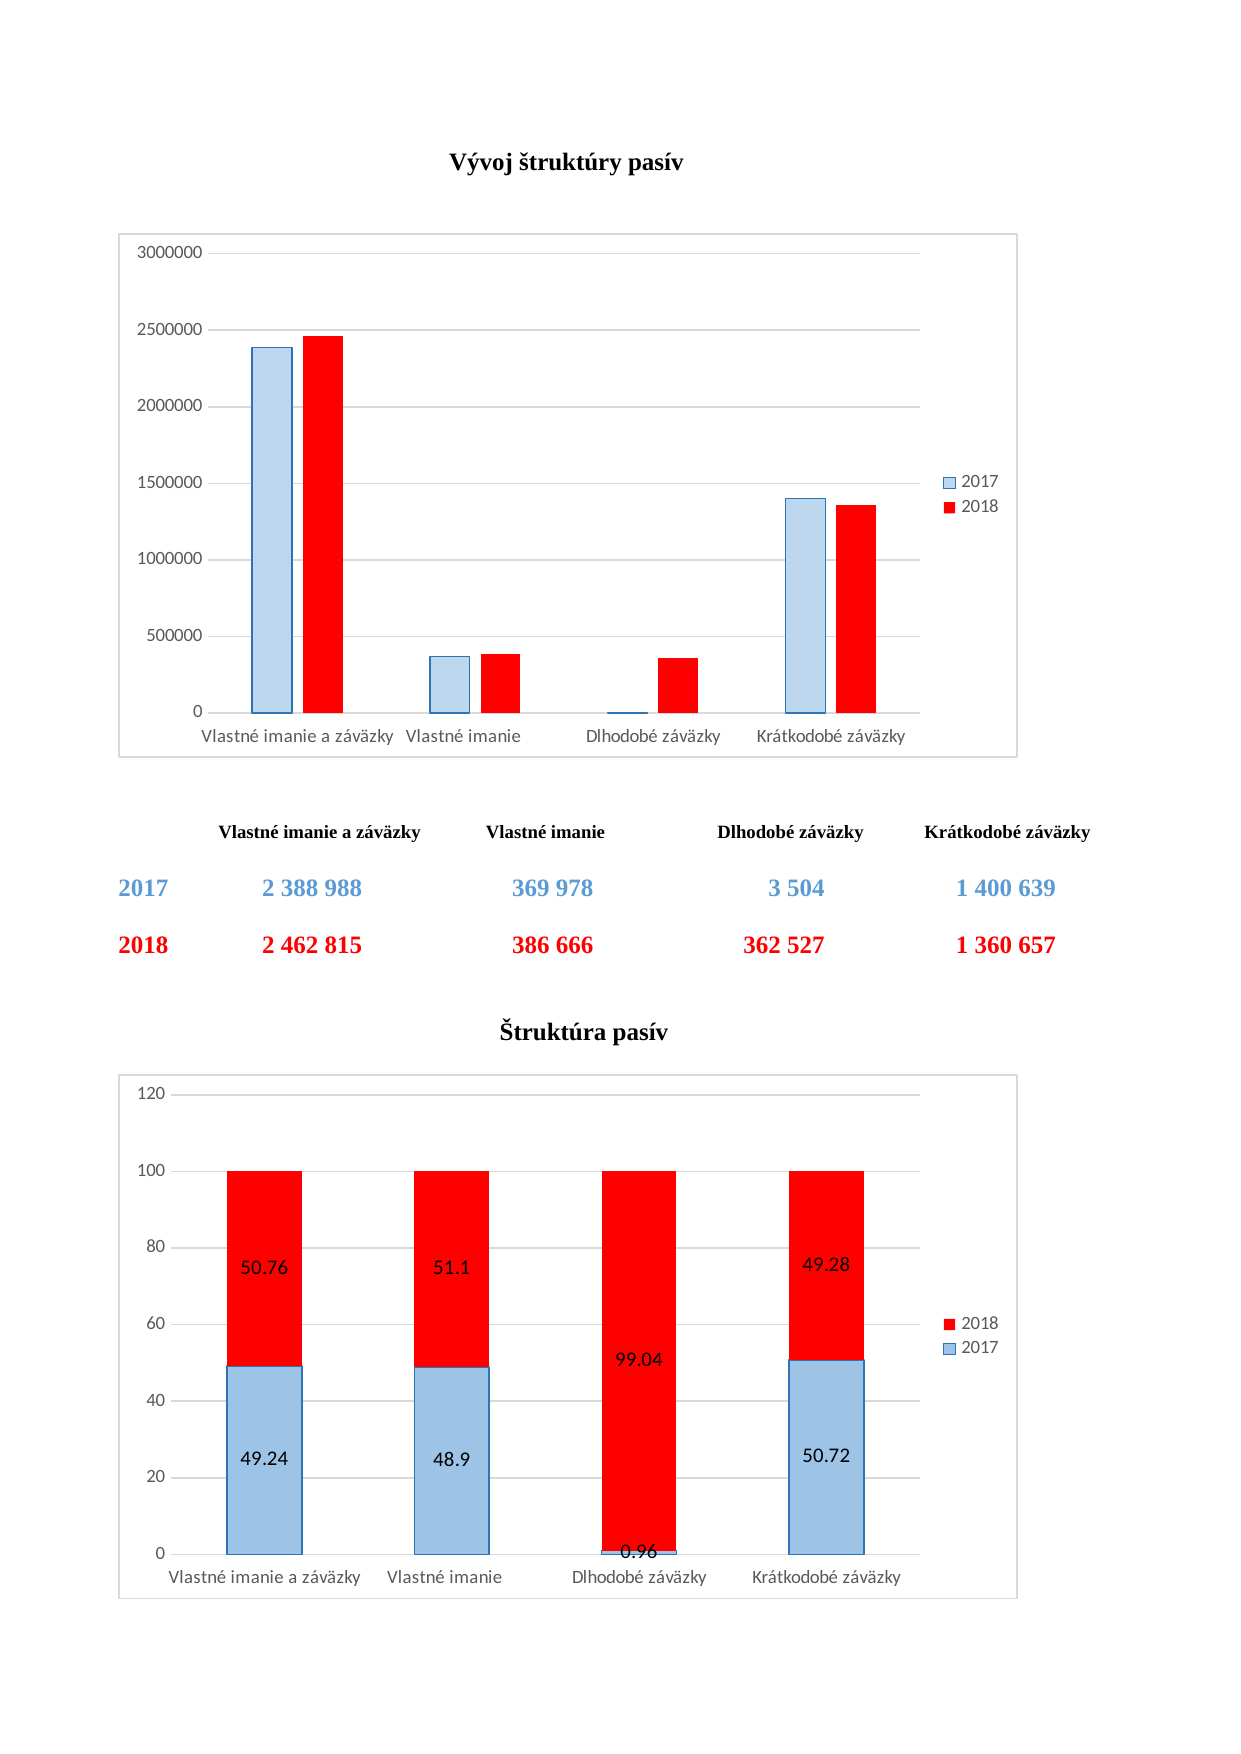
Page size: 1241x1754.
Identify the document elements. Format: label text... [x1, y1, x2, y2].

text Vlastné imanie a záväzky Vlastné imanie Dlhodobé záväzky Krátkodobé záväzky [118, 816, 1122, 844]
text 2018 2 462 815 386 666 362 527 1 360 657 [118, 931, 1122, 959]
text Vývoj štruktúry pasív [118, 147, 1122, 176]
text 2017 2 388 988 369 978 3 504 1 400 639 [118, 873, 1122, 902]
text Štruktúra pasív [118, 1017, 1122, 1046]
